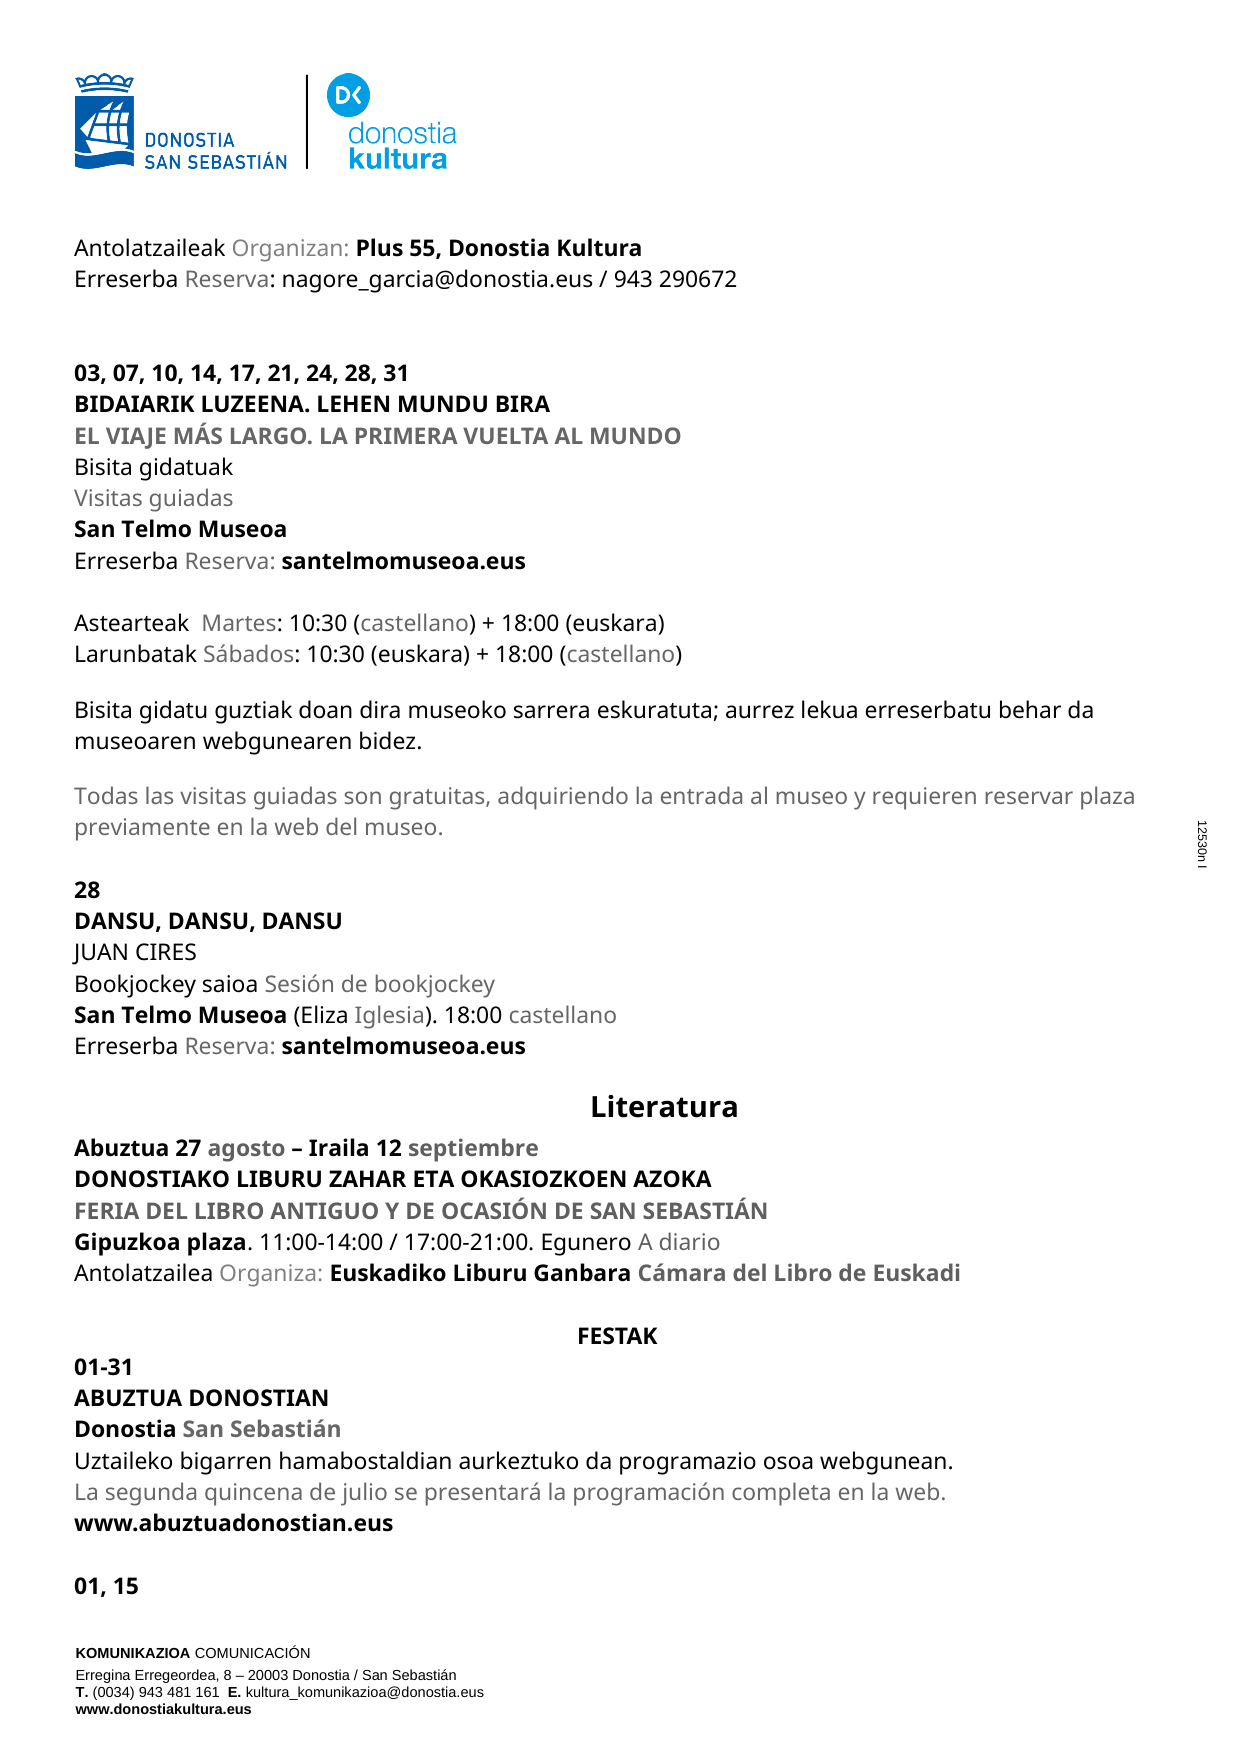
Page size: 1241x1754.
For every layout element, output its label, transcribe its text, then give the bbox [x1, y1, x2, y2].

text 01-31 [74, 1351, 1166, 1382]
text Visitas guiadas [74, 482, 1166, 513]
text Bisita gidatu guztiak doan dira museoko sarrera eskuratuta; aurrez lekua erreserbatu behar da museoaren webgunearen bidez. [74, 693, 1166, 756]
text FERIA DEL LIBRO ANTIGUO Y DE OCASIÓN DE SAN SEBASTIÁN [74, 1195, 1166, 1226]
text 28 [74, 874, 1166, 905]
text Uztaileko bigarren hamabostaldian aurkeztuko da programazio osoa webgunean. [74, 1445, 1166, 1476]
text 03, 07, 10, 14, 17, 21, 24, 28, 31 [74, 357, 1166, 388]
text DANSU, DANSU, DANSU [74, 905, 1166, 936]
text Todas las visitas guiadas son gratuitas, adquiriendo la entrada al museo y requieren reservar plaza previamente en la web del museo. [74, 780, 1166, 842]
subtitle Larunbatak Sábados: 10:30 (euskara) + 18:00 (castellano) [74, 638, 1166, 669]
subtitle Literatura [162, 1086, 1166, 1126]
text Gipuzkoa plaza. 11:00-14:00 / 17:00-21:00. Egunero A diario [74, 1226, 1166, 1257]
text JUAN CIRES [74, 936, 1166, 967]
text Abuztua 27 agosto – Iraila 12 septiembre [74, 1132, 1166, 1163]
text EL VIAJE MÁS LARGO. LA PRIMERA VUELTA AL MUNDO [74, 419, 1166, 451]
text 01, 15 [74, 1570, 1166, 1601]
text Antolatzailea Organiza: Euskadiko Liburu Ganbara Cámara del Libro de Euskadi [74, 1257, 1166, 1288]
text San Telmo Museoa (Eliza Iglesia). 18:00 castellano [74, 999, 1166, 1030]
text DONOSTIAKO LIBURU ZAHAR ETA OKASIOZKOEN AZOKA [74, 1163, 1166, 1195]
picture [353, 87, 360, 103]
text Bisita gidatuak [74, 451, 1166, 482]
text Erreserba Reserva: santelmomuseoa.eus [74, 1030, 1166, 1061]
text BIDAIARIK LUZEENA. LEHEN MUNDU BIRA [74, 388, 1166, 419]
subtitle Astearteak Martes: 10:30 (castellano) + 18:00 (euskara) [74, 607, 1166, 638]
text Bookjockey saioa Sesión de bookjockey [74, 967, 1166, 999]
picture [337, 87, 349, 103]
text abuztua donostian [74, 1382, 1166, 1413]
text San Telmo Museoa [74, 513, 1166, 544]
text La segunda quincena de julio se presentará la programación completa en la web. [74, 1476, 1166, 1507]
subtitle Antolatzaileak Organizan: Plus 55, Donostia Kultura [74, 232, 1166, 263]
text FESTAK [74, 1320, 1166, 1351]
text Donostia San Sebastián [74, 1413, 1166, 1445]
picture [75, 73, 457, 169]
text Erreserba Reserva: santelmomuseoa.eus [74, 544, 1166, 576]
text www.abuztuadonostian.eus [74, 1507, 1166, 1538]
subtitle Erreserba Reserva: nagore_garcia@donostia.eus / 943 290672 [74, 263, 1166, 294]
